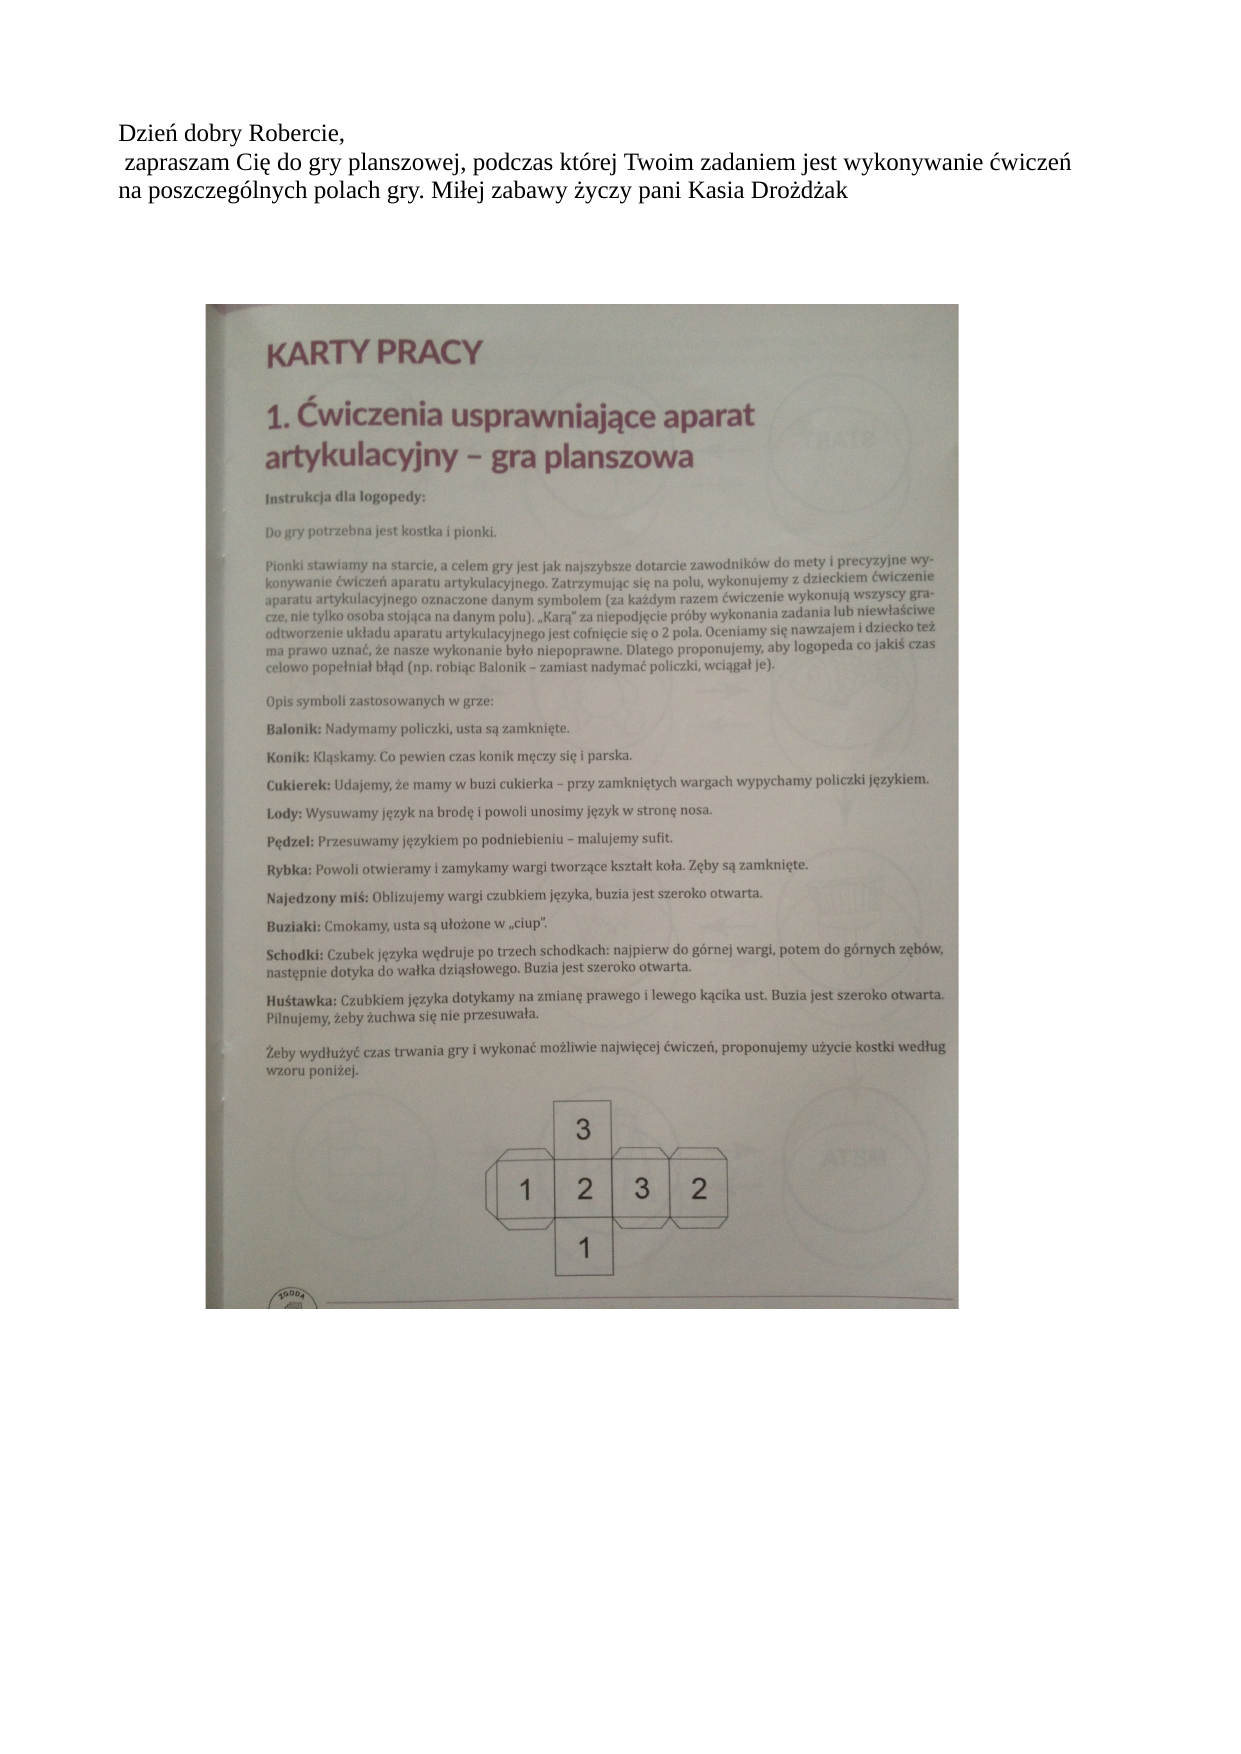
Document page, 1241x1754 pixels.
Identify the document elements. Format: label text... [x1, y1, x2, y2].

picture [205, 304, 959, 1309]
text na poszczególnych polach gry. Miłej zabawy życzy pani Kasia Drożdżak [118, 176, 1122, 204]
text zapraszam Cię do gry planszowej, podczas której Twoim zadaniem jest wykonywanie ćwiczeń [118, 147, 1122, 176]
text Dzień dobry Robercie, [118, 118, 1122, 147]
